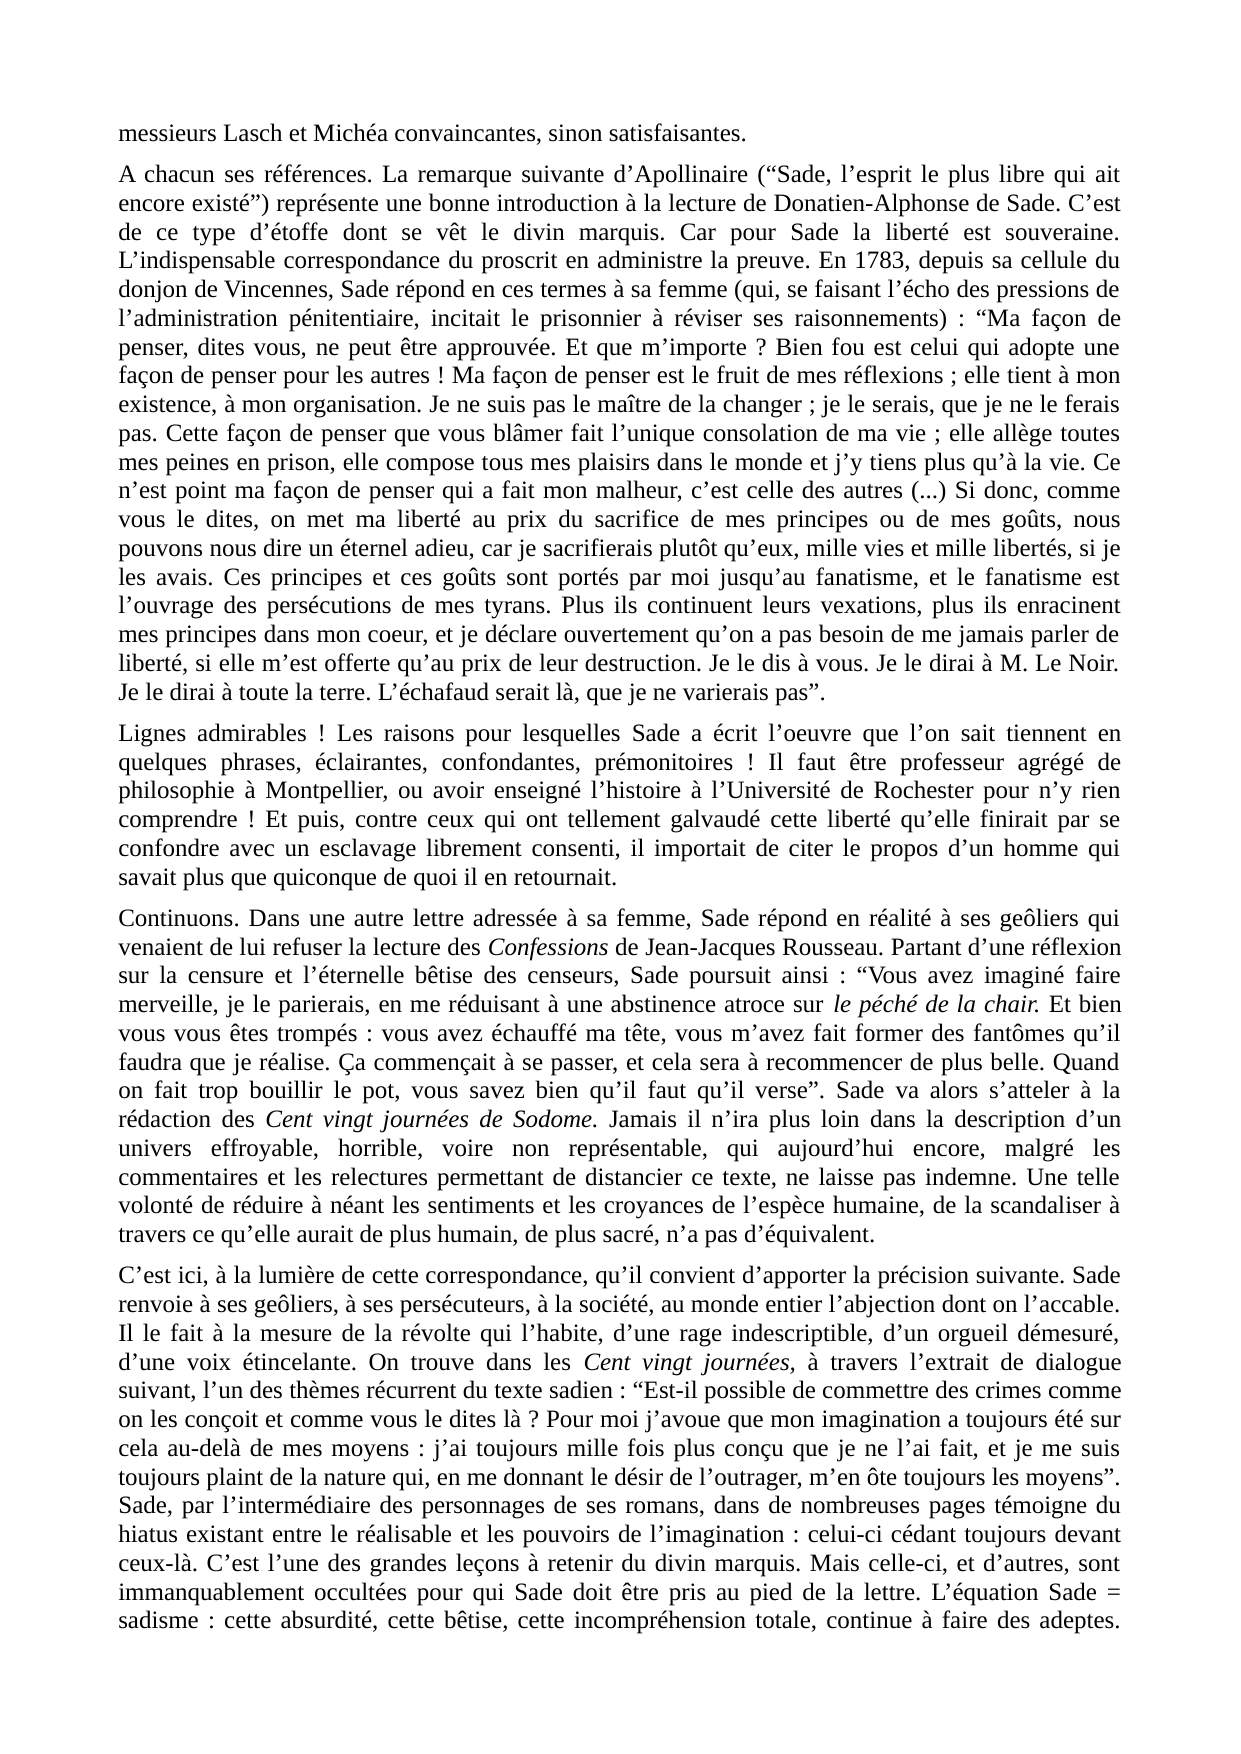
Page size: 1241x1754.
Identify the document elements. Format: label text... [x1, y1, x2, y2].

text messieurs Lasch et Michéa convaincantes, sinon satisfaisantes. [118, 118, 1122, 147]
text A chacun ses références. La remarque suivante d’Apollinaire (“Sade, l’esprit le plus libre qui ait encore existé”) représente une bonne introduction à la lecture de Donatien-Alphonse de Sade. C’est de ce type d’étoffe dont se vêt le divin marquis. Car pour Sade la liberté est souveraine. L’indispensable correspondance du proscrit en administre la preuve. En 1783, depuis sa cellule du donjon de Vincennes, Sade répond en ces termes à sa femme (qui, se faisant l’écho des pressions de l’administration pénitentiaire, incitait le prisonnier à réviser ses raisonnements) : “Ma façon de penser, dites vous, ne peut être approuvée. Et que m’importe ? Bien fou est celui qui adopte une façon de penser pour les autres ! Ma façon de penser est le fruit de mes réflexions ; elle tient à mon existence, à mon organisation. Je ne suis pas le maître de la changer ; je le serais, que je ne le ferais pas. Cette façon de penser que vous blâmer fait l’unique consolation de ma vie ; elle allège toutes mes peines en prison, elle compose tous mes plaisirs dans le monde et j’y tiens plus qu’à la vie. Ce n’est point ma façon de penser qui a fait mon malheur, c’est celle des autres (...) Si donc, comme vous le dites, on met ma liberté au prix du sacrifice de mes principes ou de mes goûts, nous pouvons nous dire un éternel adieu, car je sacrifierais plutôt qu’eux, mille vies et mille libertés, si je les avais. Ces principes et ces goûts sont portés par moi jusqu’au fanatisme, et le fanatisme est l’ouvrage des persécutions de mes tyrans. Plus ils continuent leurs vexations, plus ils enracinent mes principes dans mon coeur, et je déclare ouvertement qu’on a pas besoin de me jamais parler de liberté, si elle m’est offerte qu’au prix de leur destruction. Je le dis à vous. Je le dirai à M. Le Noir. Je le dirai à toute la terre. L’échafaud serait là, que je ne varierais pas”. [118, 159, 1122, 706]
text C’est ici, à la lumière de cette correspondance, qu’il convient d’apporter la précision suivante. Sade renvoie à ses geôliers, à ses persécuteurs, à la société, au monde entier l’abjection dont on l’accable. Il le fait à la mesure de la révolte qui l’habite, d’une rage indescriptible, d’un orgueil démesuré, d’une voix étincelante. On trouve dans les Cent vingt journées, à travers l’extrait de dialogue suivant, l’un des thèmes récurrent du texte sadien : “Est-il possible de commettre des crimes comme on les conçoit et comme vous le dites là ? Pour moi j’avoue que mon imagination a toujours été sur cela au-delà de mes moyens : j’ai toujours mille fois plus conçu que je ne l’ai fait, et je me suis toujours plaint de la nature qui, en me donnant le désir de l’outrager, m’en ôte toujours les moyens”. Sade, par l’intermédiaire des personnages de ses romans, dans de nombreuses pages témoigne du hiatus existant entre le réalisable et les pouvoirs de l’imagination : celui-ci cédant toujours devant ceux-là. C’est l’une des grandes leçons à retenir du divin marquis. Mais celle-ci, et d’autres, sont immanquablement occultées pour qui Sade doit être pris au pied de la lettre. L’équation Sade = sadisme : cette absurdité, cette bêtise, cette incompréhension totale, continue à faire des adeptes. [118, 1261, 1122, 1634]
text Continuons. Dans une autre lettre adressée à sa femme, Sade répond en réalité à ses geôliers qui venaient de lui refuser la lecture des Confessions de Jean-Jacques Rousseau. Partant d’une réflexion sur la censure et l’éternelle bêtise des censeurs, Sade poursuit ainsi : “Vous avez imaginé faire merveille, je le parierais, en me réduisant à une abstinence atroce sur le péché de la chair. Et bien vous vous êtes trompés : vous avez échauffé ma tête, vous m’avez fait former des fantômes qu’il faudra que je réalise. Ça commençait à se passer, et cela sera à recommencer de plus belle. Quand on fait trop bouillir le pot, vous savez bien qu’il faut qu’il verse”. Sade va alors s’atteler à la rédaction des Cent vingt journées de Sodome. Jamais il n’ira plus loin dans la description d’un univers effroyable, horrible, voire non représentable, qui aujourd’hui encore, malgré les commentaires et les relectures permettant de distancier ce texte, ne laisse pas indemne. Une telle volonté de réduire à néant les sentiments et les croyances de l’espèce humaine, de la scandaliser à travers ce qu’elle aurait de plus humain, de plus sacré, n’a pas d’équivalent. [118, 903, 1122, 1248]
text Lignes admirables ! Les raisons pour lesquelles Sade a écrit l’oeuvre que l’on sait tiennent en quelques phrases, éclairantes, confondantes, prémonitoires ! Il faut être professeur agrégé de philosophie à Montpellier, ou avoir enseigné l’histoire à l’Université de Rochester pour n’y rien comprendre ! Et puis, contre ceux qui ont tellement galvaudé cette liberté qu’elle finirait par se confondre avec un esclavage librement consenti, il importait de citer le propos d’un homme qui savait plus que quiconque de quoi il en retournait. [118, 718, 1122, 891]
